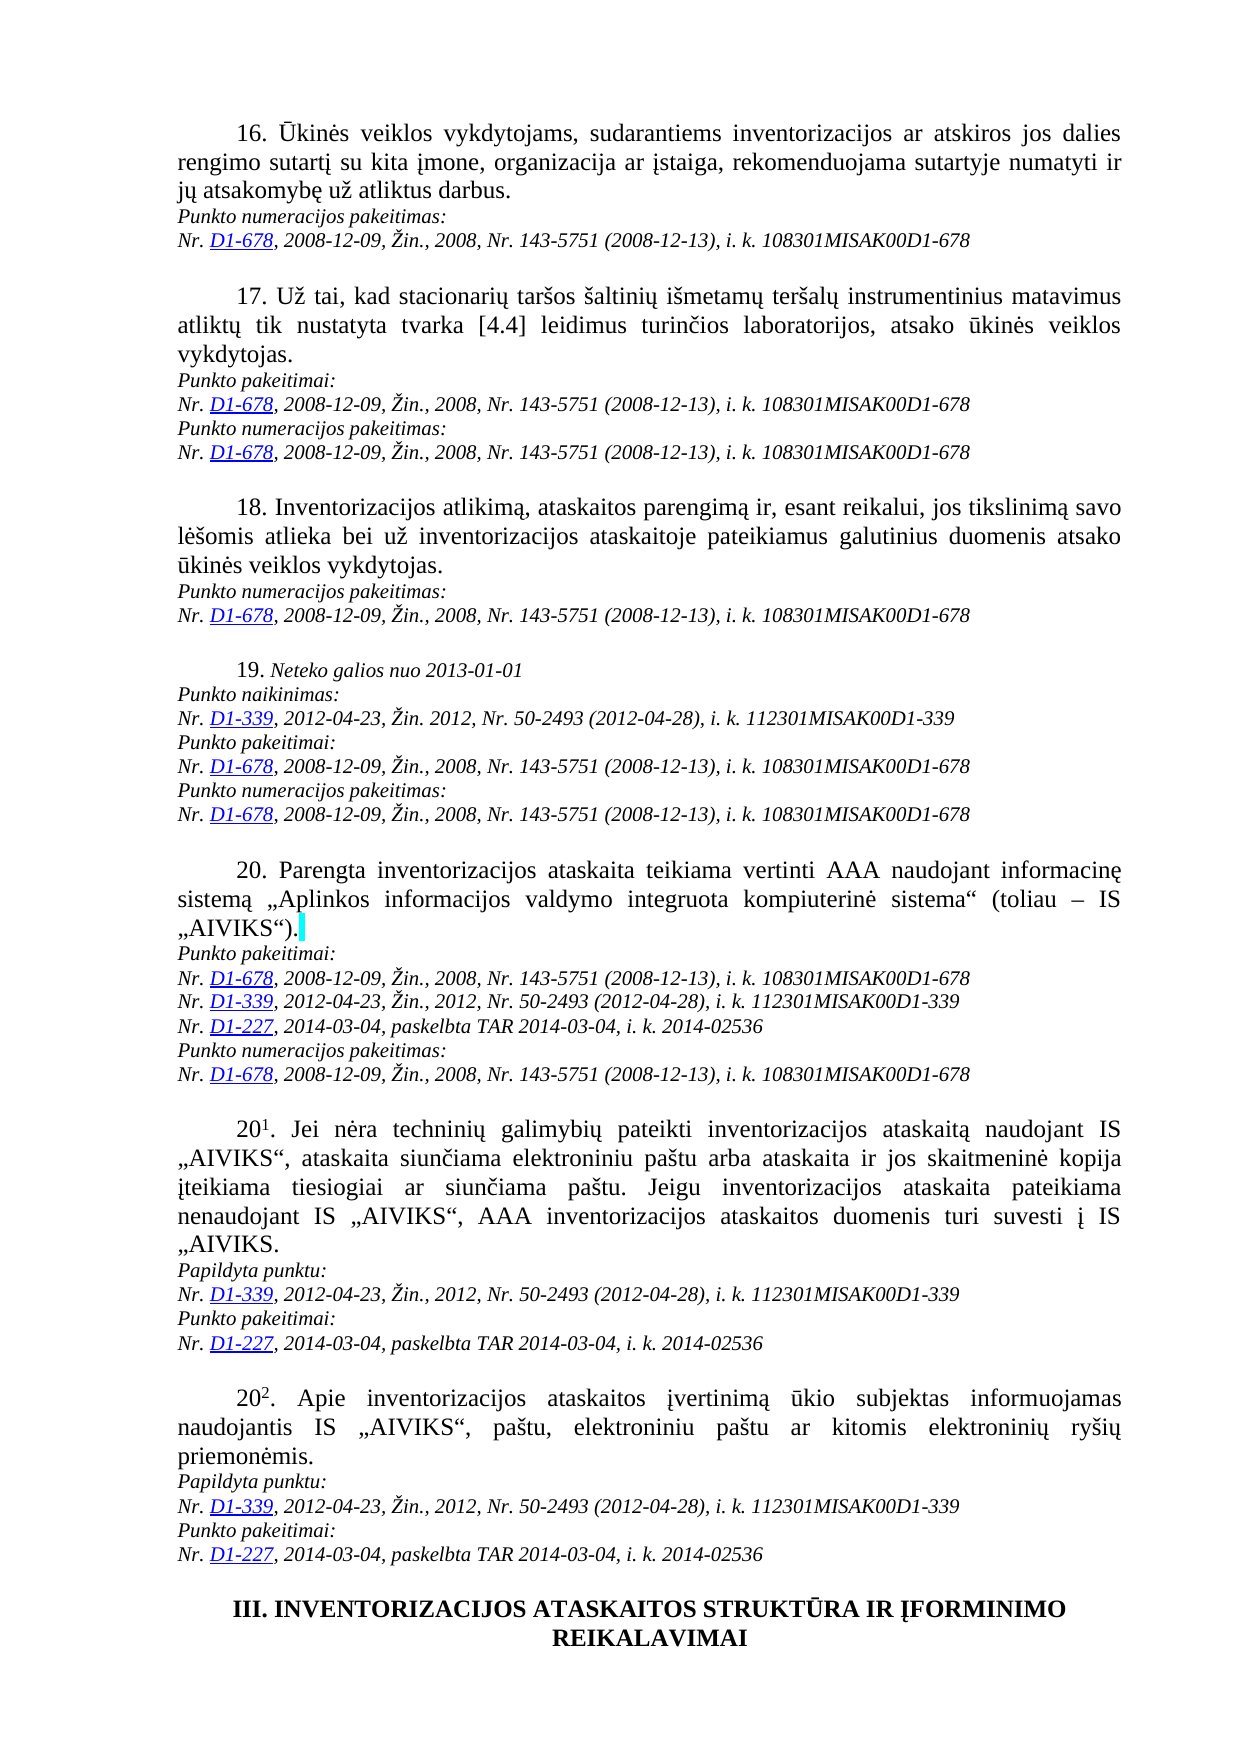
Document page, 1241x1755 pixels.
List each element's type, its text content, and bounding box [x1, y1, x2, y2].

text 201. Jei nėra techninių galimybių pateikti inventorizacijos ataskaitą naudojant IS „AIVIKS“, ataskaita siunčiama elektroniniu paštu arba ataskaita ir jos skaitmeninė kopija įteikiama tiesiogiai ar siunčiama paštu. Jeigu inventorizacijos ataskaita pateikiama nenaudojant IS „AIVIKS“, AAA inventorizacijos ataskaitos duomenis turi suvesti į IS „AIVIKS. [177, 1114, 1122, 1258]
text Punkto naikinimas: [177, 682, 1122, 706]
text Nr. D1-678, 2008-12-09, Žin., 2008, Nr. 143-5751 (2008-12-13), i. k. 108301MISAK00D1-678 [177, 802, 1122, 826]
text Nr. D1-678, 2008-12-09, Žin., 2008, Nr. 143-5751 (2008-12-13), i. k. 108301MISAK00D1-678 [177, 440, 1122, 464]
text Papildyta punktu: [177, 1469, 1122, 1493]
text 18. Inventorizacijos atlikimą, ataskaitos parengimą ir, esant reikalui, jos tikslinimą savo lėšomis atlieka bei už inventorizacijos ataskaitoje pateikiamus galutinius duomenis atsako ūkinės veiklos vykdytojas. [177, 492, 1122, 579]
text Papildyta punktu: [177, 1258, 1122, 1282]
text Punkto numeracijos pakeitimas: [177, 579, 1122, 603]
text Punkto numeracijos pakeitimas: [177, 778, 1122, 802]
text 202. Apie inventorizacijos ataskaitos įvertinimą ūkio subjektas informuojamas naudojantis IS „AIVIKS“, paštu, elektroniniu paštu ar kitomis elektroninių ryšių priemonėmis. [177, 1383, 1122, 1469]
text 19. Neteko galios nuo 2013-01-01 [177, 656, 1122, 682]
text Nr. D1-227, 2014-03-04, paskelbta TAR 2014-03-04, i. k. 2014-02536 [177, 1013, 1122, 1038]
text Nr. D1-339, 2012-04-23, Žin. 2012, Nr. 50-2493 (2012-04-28), i. k. 112301MISAK00D1-339 [177, 706, 1122, 730]
text Nr. D1-227, 2014-03-04, paskelbta TAR 2014-03-04, i. k. 2014-02536 [177, 1542, 1122, 1566]
text Punkto numeracijos pakeitimas: [177, 204, 1122, 228]
text Nr. D1-227, 2014-03-04, paskelbta TAR 2014-03-04, i. k. 2014-02536 [177, 1330, 1122, 1354]
text Nr. D1-678, 2008-12-09, Žin., 2008, Nr. 143-5751 (2008-12-13), i. k. 108301MISAK00D1-678 [177, 603, 1122, 627]
text 17. Už tai, kad stacionarių taršos šaltinių išmetamų teršalų instrumentinius matavimus atliktų tik nustatyta tvarka [4.4] leidimus turinčios laboratorijos, atsako ūkinės veiklos vykdytojas. [177, 281, 1122, 367]
text Nr. D1-339, 2012-04-23, Žin., 2012, Nr. 50-2493 (2012-04-28), i. k. 112301MISAK00D1-339 [177, 1282, 1122, 1306]
text Punkto numeracijos pakeitimas: [177, 416, 1122, 440]
text Punkto pakeitimai: [177, 1518, 1122, 1542]
text Nr. D1-678, 2008-12-09, Žin., 2008, Nr. 143-5751 (2008-12-13), i. k. 108301MISAK00D1-678 [177, 754, 1122, 778]
text III. INVENTORIZACIJOS ATASKAITOS STRUKTŪRA IR ĮFORMINIMO REIKALAVIMAI [177, 1594, 1122, 1652]
text Nr. D1-339, 2012-04-23, Žin., 2012, Nr. 50-2493 (2012-04-28), i. k. 112301MISAK00D1-339 [177, 1493, 1122, 1518]
text Punkto pakeitimai: [177, 1306, 1122, 1330]
text Punkto pakeitimai: [177, 941, 1122, 965]
text Punkto pakeitimai: [177, 730, 1122, 754]
text 20. Parengta inventorizacijos ataskaita teikiama vertinti AAA naudojant informacinę sistemą „Aplinkos informacijos valdymo integruota kompiuterinė sistema“ (toliau – IS „AIVIKS“). [177, 855, 1122, 941]
text Nr. D1-339, 2012-04-23, Žin., 2012, Nr. 50-2493 (2012-04-28), i. k. 112301MISAK00D1-339 [177, 989, 1122, 1013]
text 16. Ūkinės veiklos vykdytojams, sudarantiems inventorizacijos ar atskiros jos dalies rengimo sutartį su kita įmone, organizacija ar įstaiga, rekomenduojama sutartyje numatyti ir jų atsakomybę už atliktus darbus. [177, 118, 1122, 204]
text Punkto pakeitimai: [177, 367, 1122, 392]
text Nr. D1-678, 2008-12-09, Žin., 2008, Nr. 143-5751 (2008-12-13), i. k. 108301MISAK00D1-678 [177, 392, 1122, 416]
text Punkto numeracijos pakeitimas: [177, 1038, 1122, 1062]
text Nr. D1-678, 2008-12-09, Žin., 2008, Nr. 143-5751 (2008-12-13), i. k. 108301MISAK00D1-678 [177, 1062, 1122, 1086]
text Nr. D1-678, 2008-12-09, Žin., 2008, Nr. 143-5751 (2008-12-13), i. k. 108301MISAK00D1-678 [177, 965, 1122, 989]
text Nr. D1-678, 2008-12-09, Žin., 2008, Nr. 143-5751 (2008-12-13), i. k. 108301MISAK00D1-678 [177, 228, 1122, 252]
